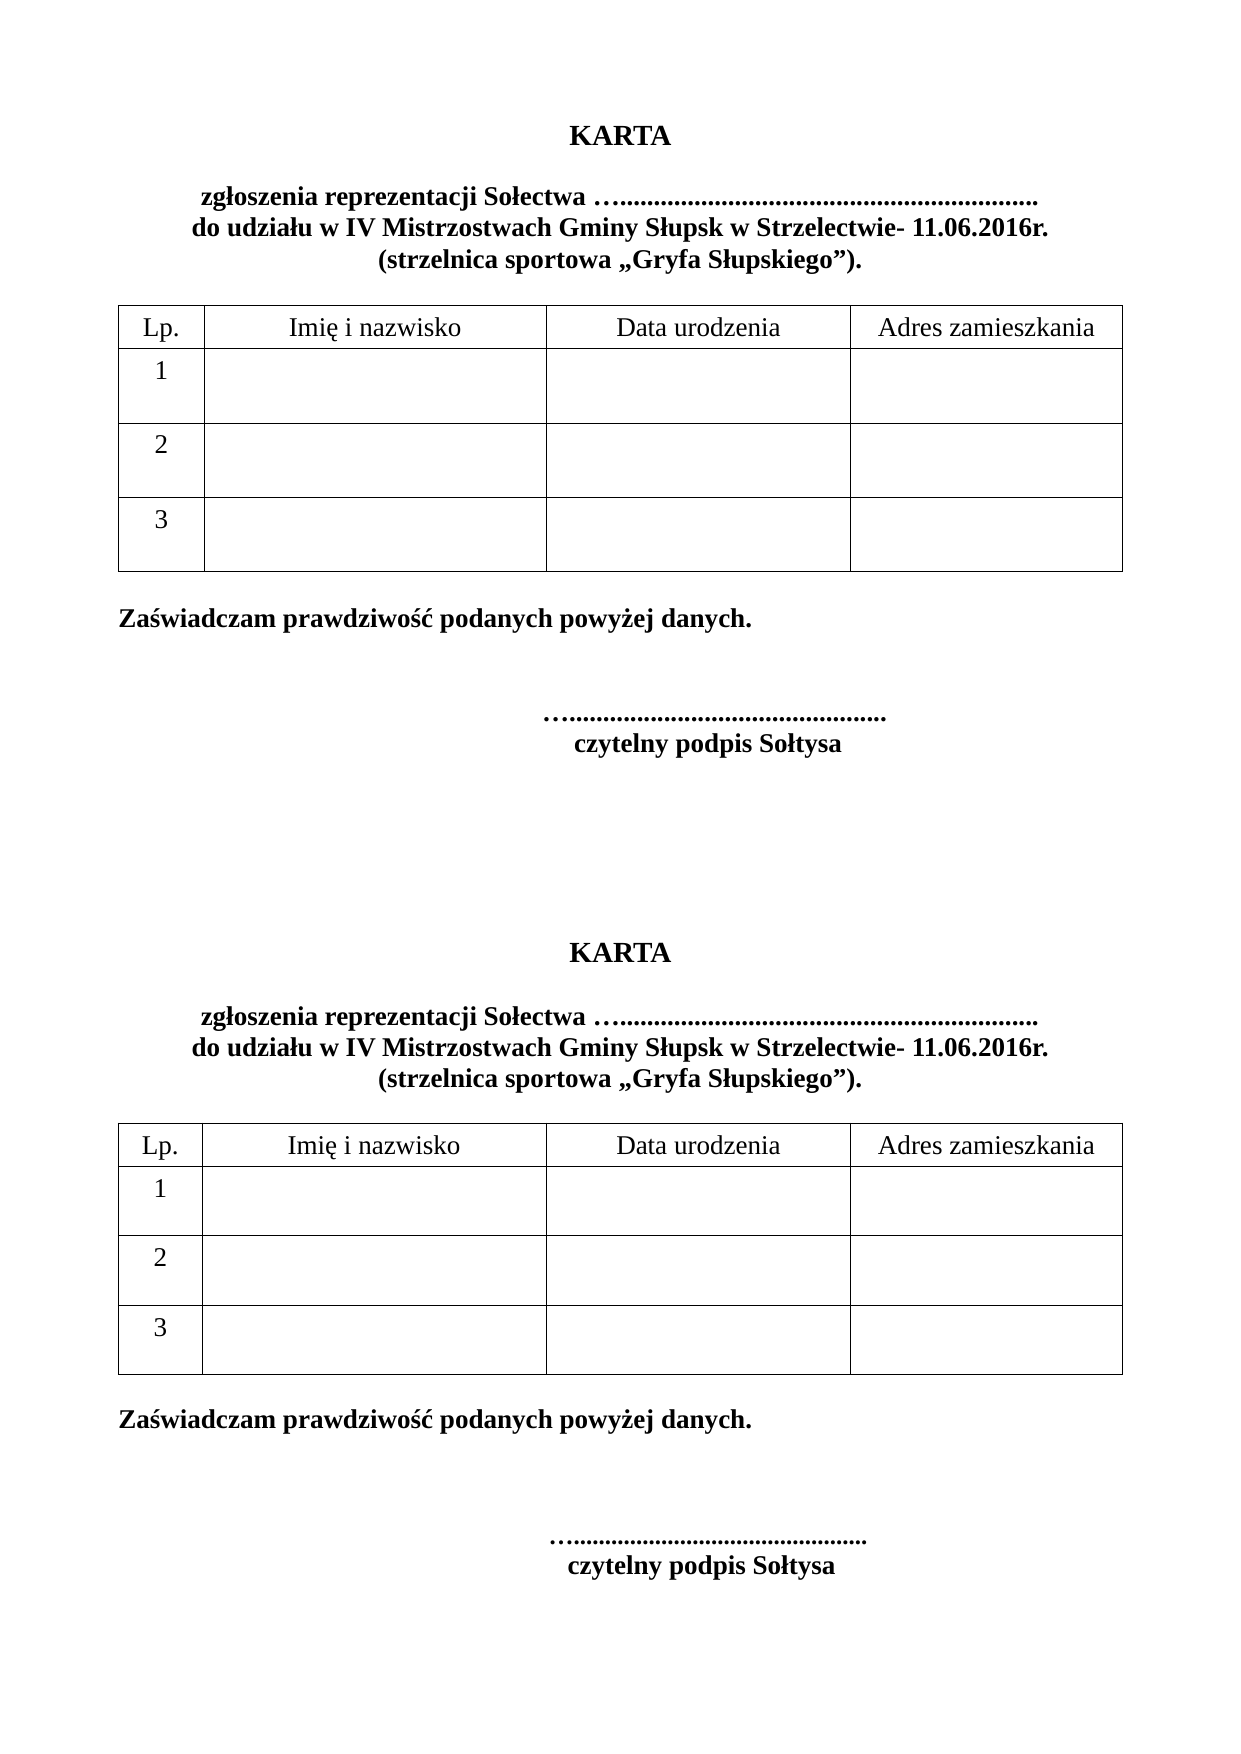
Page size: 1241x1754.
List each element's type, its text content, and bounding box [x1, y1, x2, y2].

text …............................................... [118, 696, 1122, 727]
table_cell [547, 498, 850, 571]
table_cell [547, 349, 850, 422]
text zgłoszenia reprezentacji Sołectwa ….............................................................. [118, 180, 1122, 212]
table_cell [205, 498, 546, 571]
text …............................................... [118, 1521, 1122, 1549]
text do udziału w IV Mistrzostwach Gminy Słupsk w Strzelectwie- 11.06.2016r. [118, 212, 1122, 243]
table_cell [851, 424, 1122, 497]
table_cell [547, 1167, 850, 1235]
table_cell [851, 1167, 1122, 1235]
text zgłoszenia reprezentacji Sołectwa ….............................................................. [118, 1000, 1122, 1031]
table_cell [203, 1167, 546, 1235]
table_cell 2 [119, 1236, 202, 1304]
table_header Imię i nazwisko [203, 1124, 546, 1166]
table_header Imię i nazwisko [205, 306, 546, 348]
table_cell [547, 424, 850, 497]
table_cell [851, 1306, 1122, 1374]
text (strzelnica sportowa „Gryfa Słupskiego”). [118, 243, 1122, 274]
text do udziału w IV Mistrzostwach Gminy Słupsk w Strzelectwie- 11.06.2016r. [118, 1031, 1122, 1063]
text czytelny podpis Sołtysa [118, 1549, 1122, 1581]
table_cell [203, 1306, 546, 1374]
table_cell [205, 424, 546, 497]
table_cell 2 [119, 424, 204, 497]
table_cell [851, 349, 1122, 422]
table_header Lp. [119, 306, 204, 348]
text (strzelnica sportowa „Gryfa Słupskiego”). [118, 1063, 1122, 1094]
table_cell [851, 498, 1122, 571]
text KARTA [118, 118, 1122, 152]
table_header Adres zamieszkania [851, 1124, 1122, 1166]
table_header Data urodzenia [547, 1124, 850, 1166]
table_cell [203, 1236, 546, 1304]
table_cell 1 [119, 1167, 202, 1235]
text czytelny podpis Sołtysa [118, 727, 1122, 758]
table_cell 1 [119, 349, 204, 422]
text KARTA [118, 936, 1122, 969]
table_cell 3 [119, 1306, 202, 1374]
text Zaświadczam prawdziwość podanych powyżej danych. [118, 603, 1122, 634]
table_header Adres zamieszkania [851, 306, 1122, 348]
table_header Lp. [119, 1124, 202, 1166]
table_cell [547, 1306, 850, 1374]
table_cell [851, 1236, 1122, 1304]
table_cell [205, 349, 546, 422]
table_header Data urodzenia [547, 306, 850, 348]
text Zaświadczam prawdziwość podanych powyżej danych. [118, 1403, 1122, 1434]
table_cell 3 [119, 498, 204, 571]
table_cell [547, 1236, 850, 1304]
